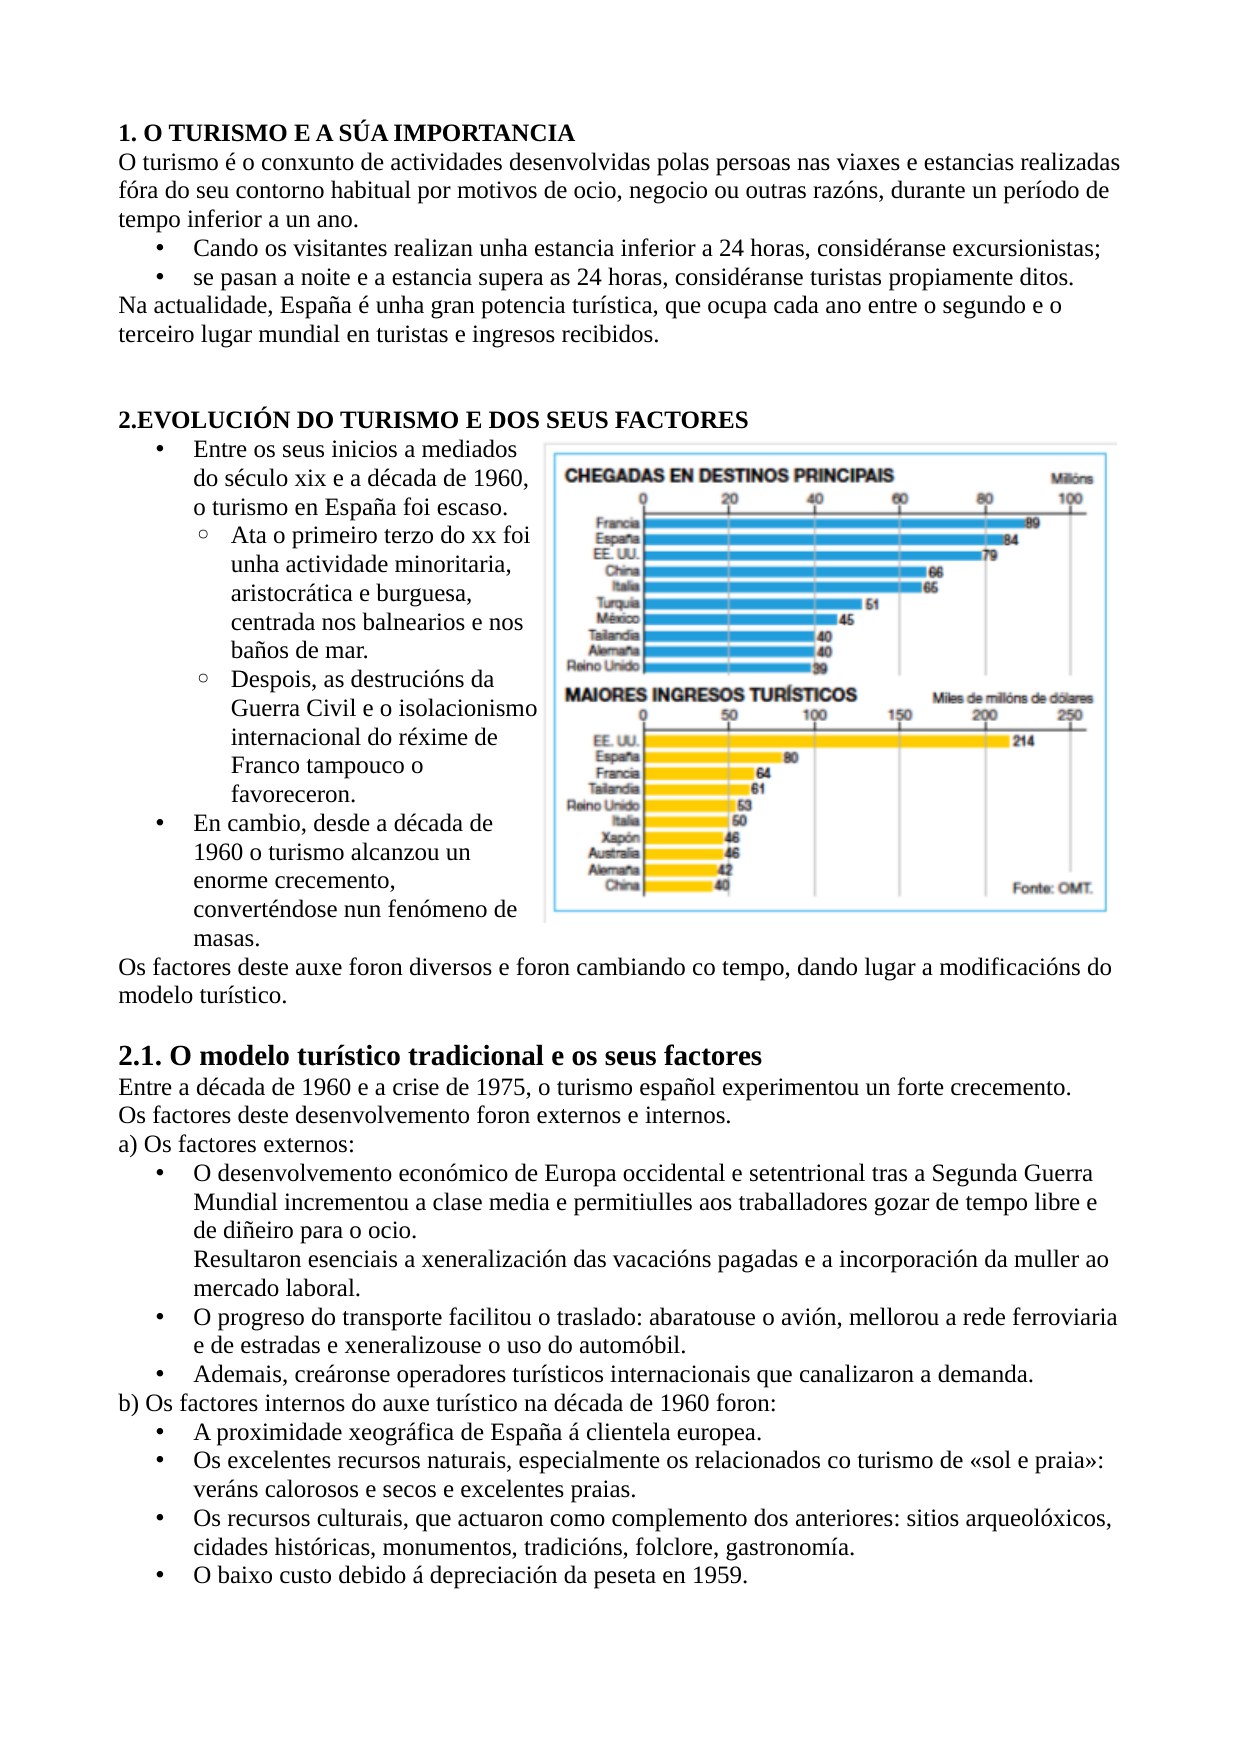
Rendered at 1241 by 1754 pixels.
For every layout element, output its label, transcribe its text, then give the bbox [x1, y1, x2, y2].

list Despois, as destrucións da Guerra Civil e o isolacionismo internacional do réxime de Franco tampouco o favoreceron. [193, 664, 540, 808]
list O desenvolvemento económico de Europa occidental e setentrional tras a Segunda Guerra Mundial incrementou a clase media e permitiulles aos traballadores gozar de tempo libre e de diñeiro para o ocio. [156, 1158, 1122, 1244]
text b) Os factores internos do auxe turístico na década de 1960 foron: [118, 1388, 1122, 1417]
list A proximidade xeográfica de España á clientela europea. [156, 1417, 1122, 1445]
text Na actualidade, España é unha gran potencia turística, que ocupa cada ano entre o segundo e o terceiro lugar mundial en turistas e ingresos recibidos. [118, 291, 1122, 348]
list se pasan a noite e a estancia supera as 24 horas, considéranse turistas propiamente ditos. [156, 262, 1122, 291]
text a) Os factores externos: [118, 1129, 1122, 1158]
list Resultaron esenciais a xeneralización das vacacións pagadas e a incorporación da muller ao mercado laboral. [156, 1244, 1122, 1302]
text Os factores deste auxe foron diversos e foron cambiando co tempo, dando lugar a modificacións do modelo turístico. [118, 952, 1122, 1009]
list Ademais, creáronse operadores turísticos internacionais que canalizaron a demanda. [156, 1359, 1122, 1388]
text 1. O TURISMO E A SÚA IMPORTANCIA [118, 118, 1122, 147]
list O progreso do transporte facilitou o traslado: abaratouse o avión, mellorou a rede ferroviaria e de estradas e xeneralizouse o uso do automóbil. [156, 1302, 1122, 1359]
text 2.1. O modelo turístico tradicional e os seus factores [118, 1038, 1122, 1072]
picture [540, 439, 1118, 923]
list Ata o primeiro terzo do xx foi unha actividade minoritaria, aristocrática e burguesa, centrada nos balnearios e nos baños de mar. [193, 521, 540, 664]
text Os factores deste desenvolvemento foron externos e internos. [118, 1100, 1122, 1129]
list Os recursos culturais, que actuaron como complemento dos anteriores: sitios arqueolóxicos, cidades históricas, monumentos, tradicións, folclore, gastronomía. [156, 1503, 1122, 1560]
text O turismo é o conxunto de actividades desenvolvidas polas persoas nas viaxes e estancias realizadas fóra do seu contorno habitual por motivos de ocio, negocio ou outras razóns, durante un período de tempo inferior a un ano. [118, 147, 1122, 233]
list Os excelentes recursos naturais, especialmente os relacionados co turismo de «sol e praia»: veráns calorosos e secos e excelentes praias. [156, 1445, 1122, 1503]
list En cambio, desde a década de 1960 o turismo alcanzou un enorme crecemento, converténdose nun fenómeno de masas. [156, 808, 1122, 952]
list Cando os visitantes realizan unha estancia inferior a 24 horas, considéranse excursionistas; [156, 233, 1122, 262]
text 2.EVOLUCIÓN DO TURISMO E DOS SEUS FACTORES [118, 406, 1122, 434]
text Entre a década de 1960 e a crise de 1975, o turismo español experimentou un forte crecemento. [118, 1072, 1122, 1100]
list O baixo custo debido á depreciación da peseta en 1959. [156, 1560, 1122, 1589]
list Entre os seus inicios a mediados do século xix e a década de 1960, o turismo en España foi escaso. [156, 434, 1122, 521]
